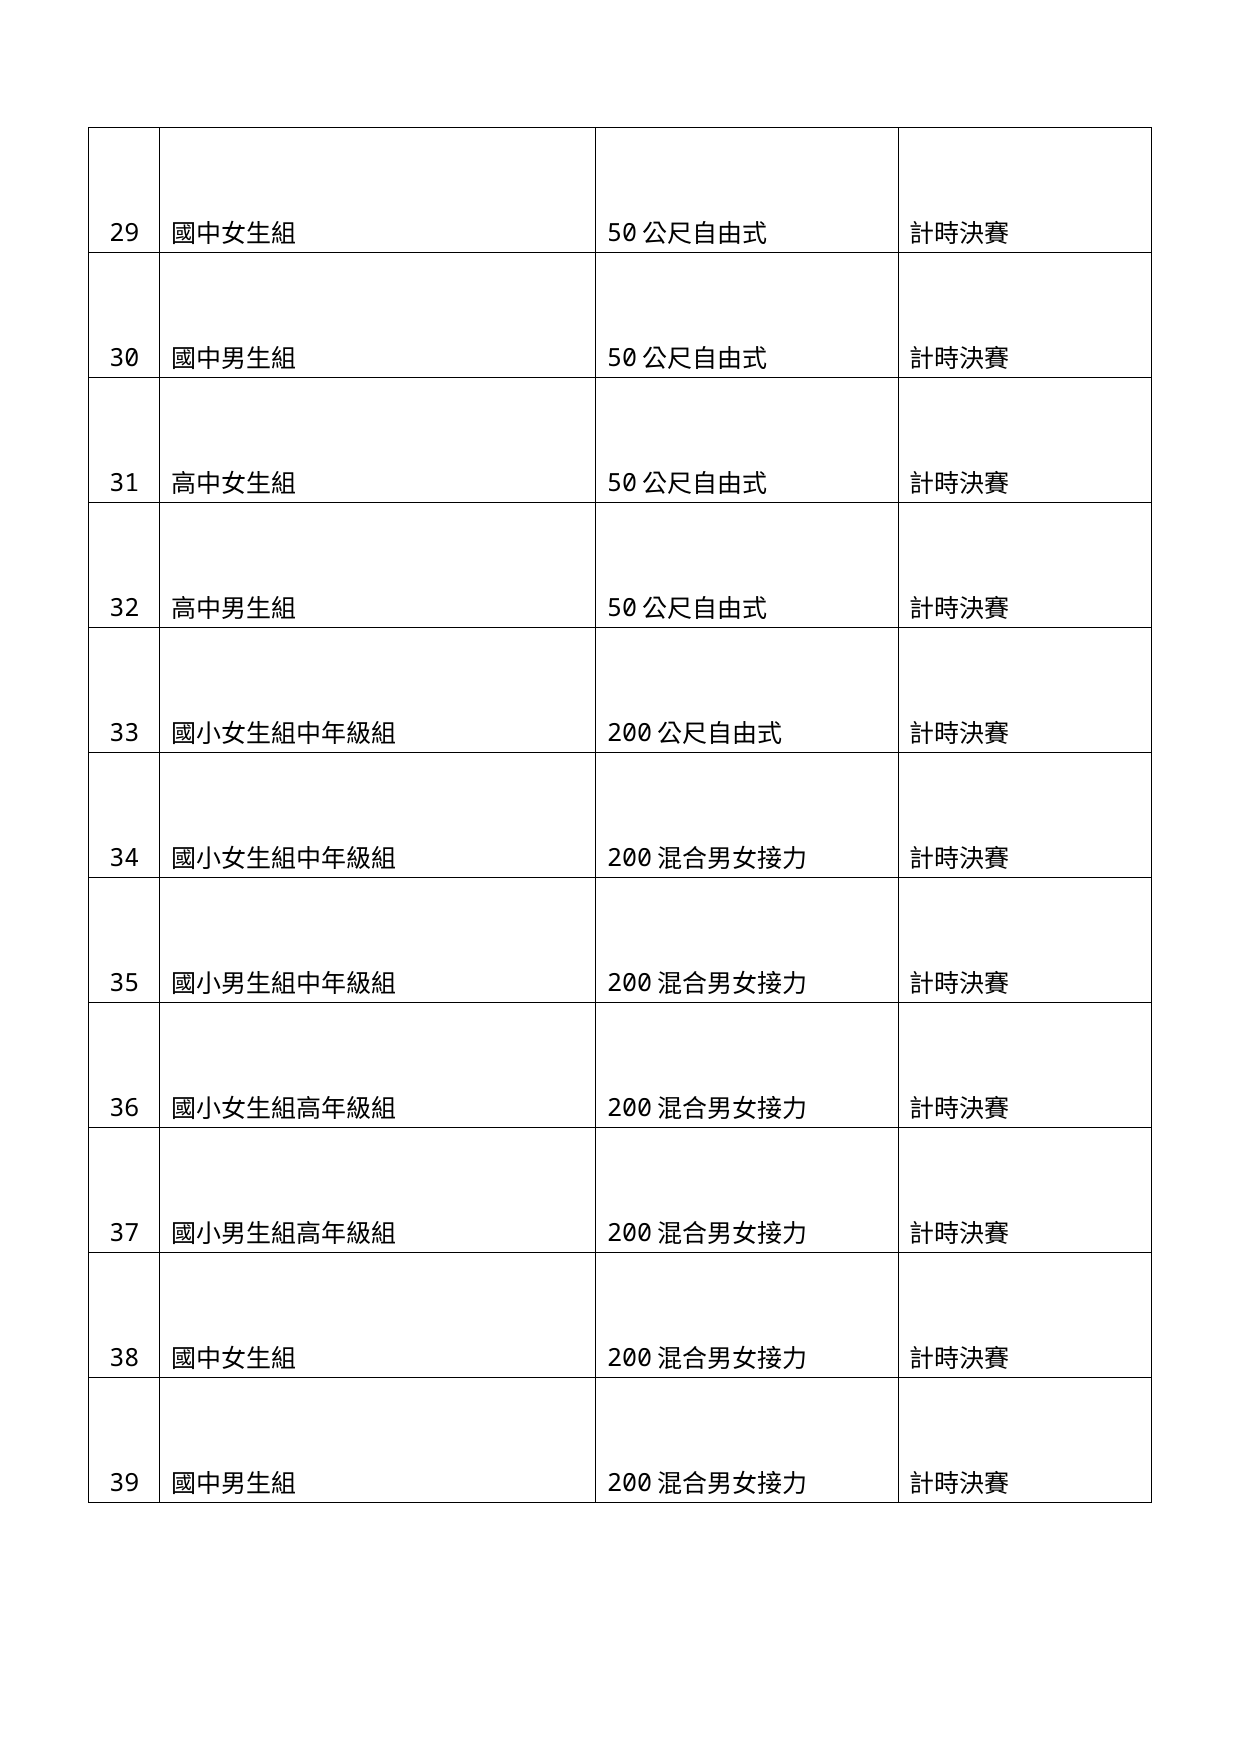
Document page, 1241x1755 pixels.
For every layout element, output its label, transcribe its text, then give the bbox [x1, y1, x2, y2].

table_cell 30 [89, 253, 159, 377]
table_cell 國中女生組 [160, 128, 595, 252]
table_cell 計時決賽 [899, 378, 1151, 502]
table_cell 200混合男女接力 [596, 878, 898, 1002]
table_cell 31 [89, 378, 159, 502]
table_cell 35 [89, 878, 159, 1002]
table_cell 國小女生組高年級組 [160, 1003, 595, 1127]
table_cell 200混合男女接力 [596, 753, 898, 877]
table_cell 34 [89, 753, 159, 877]
table_cell 33 [89, 628, 159, 752]
table_cell 國中男生組 [160, 253, 595, 377]
table_cell 國中女生組 [160, 1253, 595, 1377]
table_cell 計時決賽 [899, 1253, 1151, 1377]
table_cell 200公尺自由式 [596, 628, 898, 752]
table_cell 200混合男女接力 [596, 1378, 898, 1502]
table_cell 32 [89, 503, 159, 627]
table_cell 39 [89, 1378, 159, 1502]
table_cell 37 [89, 1128, 159, 1252]
table_cell 計時決賽 [899, 878, 1151, 1002]
table_cell 國小男生組中年級組 [160, 878, 595, 1002]
table_cell 50公尺自由式 [596, 128, 898, 252]
table_cell 國小女生組中年級組 [160, 628, 595, 752]
table_cell 計時決賽 [899, 1378, 1151, 1502]
table_cell 計時決賽 [899, 503, 1151, 627]
table_cell 國小男生組高年級組 [160, 1128, 595, 1252]
table_cell 200混合男女接力 [596, 1253, 898, 1377]
table_cell 38 [89, 1253, 159, 1377]
table_cell 50公尺自由式 [596, 378, 898, 502]
table_cell 36 [89, 1003, 159, 1127]
table_cell 200混合男女接力 [596, 1003, 898, 1127]
table_cell 計時決賽 [899, 628, 1151, 752]
table_cell 高中女生組 [160, 378, 595, 502]
table_cell 50公尺自由式 [596, 503, 898, 627]
table_cell 計時決賽 [899, 1003, 1151, 1127]
table_cell 高中男生組 [160, 503, 595, 627]
table_cell 200混合男女接力 [596, 1128, 898, 1252]
table_cell 計時決賽 [899, 128, 1151, 252]
table_cell 計時決賽 [899, 1128, 1151, 1252]
table_cell 國中男生組 [160, 1378, 595, 1502]
table_cell 50公尺自由式 [596, 253, 898, 377]
table_cell 計時決賽 [899, 253, 1151, 377]
table_cell 29 [89, 128, 159, 252]
table_cell 國小女生組中年級組 [160, 753, 595, 877]
table_cell 計時決賽 [899, 753, 1151, 877]
